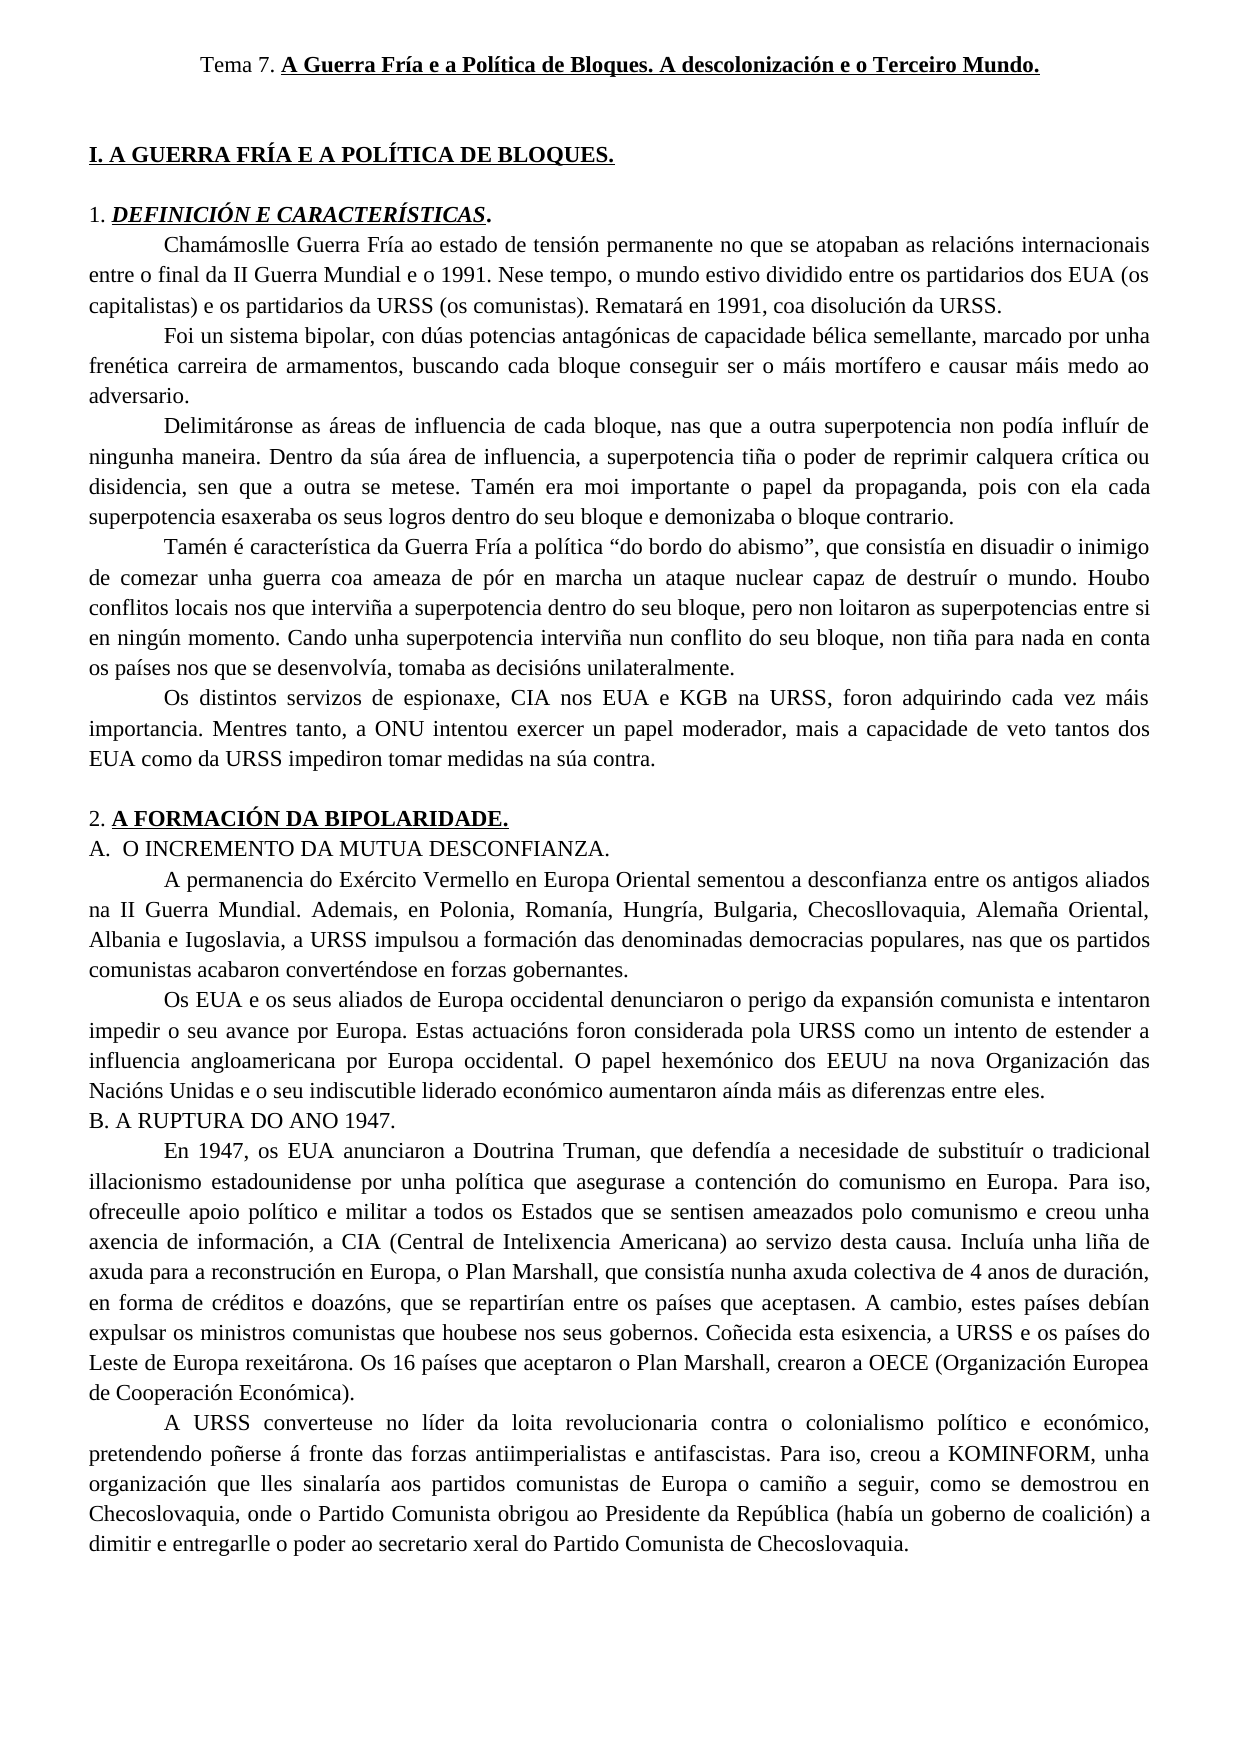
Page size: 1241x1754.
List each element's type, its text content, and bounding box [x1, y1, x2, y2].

text I. A GUERRA FRÍA E A POLÍTICA DE BLOQUES. [88, 141, 1152, 167]
text Chamámoslle Guerra Fría ao estado de tensión permanente no que se atopaban as relacións internacionais entre o final da II Guerra Mundial e o 1991. Nese tempo, o mundo estivo dividido entre os partidarios dos EUA (os capitalistas) e os partidarios da URSS (os comunistas). Rematará en 1991, coa disolución da URSS. [88, 231, 1152, 318]
text 1. DEFINICIÓN E CARACTERÍSTICAS. [88, 201, 1152, 227]
text Foi un sistema bipolar, con dúas potencias antagónicas de capacidade bélica semellante, marcado por unha frenética carreira de armamentos, buscando cada bloque conseguir ser o máis mortífero e causar máis medo ao adversario. [88, 322, 1152, 409]
text 2. A FORMACIÓN DA BIPOLARIDADE. [88, 805, 1152, 832]
text A permanencia do Exército Vermello en Europa Oriental sementou a desconfianza entre os antigos aliados na II Guerra Mundial. Ademais, en Polonia, Romanía, Hungría, Bulgaria, Checosllovaquia, Alemaña Oriental, Albania e Iugoslavia, a URSS impulsou a formación das denominadas democracias populares, nas que os partidos comunistas acabaron converténdose en forzas gobernantes. [88, 866, 1152, 983]
text Tamén é característica da Guerra Fría a política “do bordo do abismo”, que consistía en disuadir o inimigo de comezar unha guerra coa ameaza de pór en marcha un ataque nuclear capaz de destruír o mundo. Houbo conflitos locais nos que interviña a superpotencia dentro do seu bloque, pero non loitaron as superpotencias entre si en ningún momento. Cando unha superpotencia interviña nun conflito do seu bloque, non tiña para nada en conta os países nos que se desenvolvía, tomaba as decisións unilateralmente. [88, 533, 1152, 681]
text A. O INCREMENTO DA MUTUA DESCONFIANZA. [88, 836, 1152, 862]
text B. A RUPTURA DO ANO 1947. [88, 1107, 1152, 1134]
text Delimitáronse as áreas de influencia de cada bloque, nas que a outra superpotencia non podía influír de ningunha maneira. Dentro da súa área de influencia, a superpotencia tiña o poder de reprimir calquera crítica ou disidencia, sen que a outra se metese. Tamén era moi importante o papel da propaganda, pois con ela cada superpotencia esaxeraba os seus logros dentro do seu bloque e demonizaba o bloque contrario. [88, 413, 1152, 529]
text Os distintos servizos de espionaxe, CIA nos EUA e KGB na URSS, foron adquirindo cada vez máis importancia. Mentres tanto, a ONU intentou exercer un papel moderador, mais a capacidade de veto tantos dos EUA como da URSS impediron tomar medidas na súa contra. [88, 684, 1152, 771]
text A URSS converteuse no líder da loita revolucionaria contra o colonialismo político e económico, pretendendo poñerse á fronte das forzas antiimperialistas e antifascistas. Para iso, creou a KOMINFORM, unha organización que lles sinalaría aos partidos comunistas de Europa o camiño a seguir, como se demostrou en Checoslovaquia, onde o Partido Comunista obrigou ao Presidente da República (había un goberno de coalición) a dimitir e entregarlle o poder ao secretario xeral do Partido Comunista de Checoslovaquia. [88, 1409, 1152, 1557]
text En 1947, os EUA anunciaron a Doutrina Truman, que defendía a necesidade de substituír o tradicional illacionismo estadounidense por unha política que asegurase a contención do comunismo en Europa. Para iso, ofreceulle apoio político e militar a todos os Estados que se sentisen ameazados polo comunismo e creou unha axencia de información, a CIA (Central de Intelixencia Americana) ao servizo desta causa. Incluía unha liña de axuda para a reconstrución en Europa, o Plan Marshall, que consistía nunha axuda colectiva de 4 anos de duración, en forma de créditos e doazóns, que se repartirían entre os países que aceptasen. A cambio, estes países debían expulsar os ministros comunistas que houbese nos seus gobernos. Coñecida esta esixencia, a URSS e os países do Leste de Europa rexeitárona. Os 16 países que aceptaron o Plan Marshall, crearon a OECE (Organización Europea de Cooperación Económica). [88, 1138, 1152, 1406]
text Os EUA e os seus aliados de Europa occidental denunciaron o perigo da expansión comunista e intentaron impedir o seu avance por Europa. Estas actuacións foron considerada pola URSS como un intento de estender a influencia angloamericana por Europa occidental. O papel hexemónico dos EEUU na nova Organización das Nacións Unidas e o seu indiscutible liderado económico aumentaron aínda máis as diferenzas entre eles. [88, 987, 1152, 1103]
